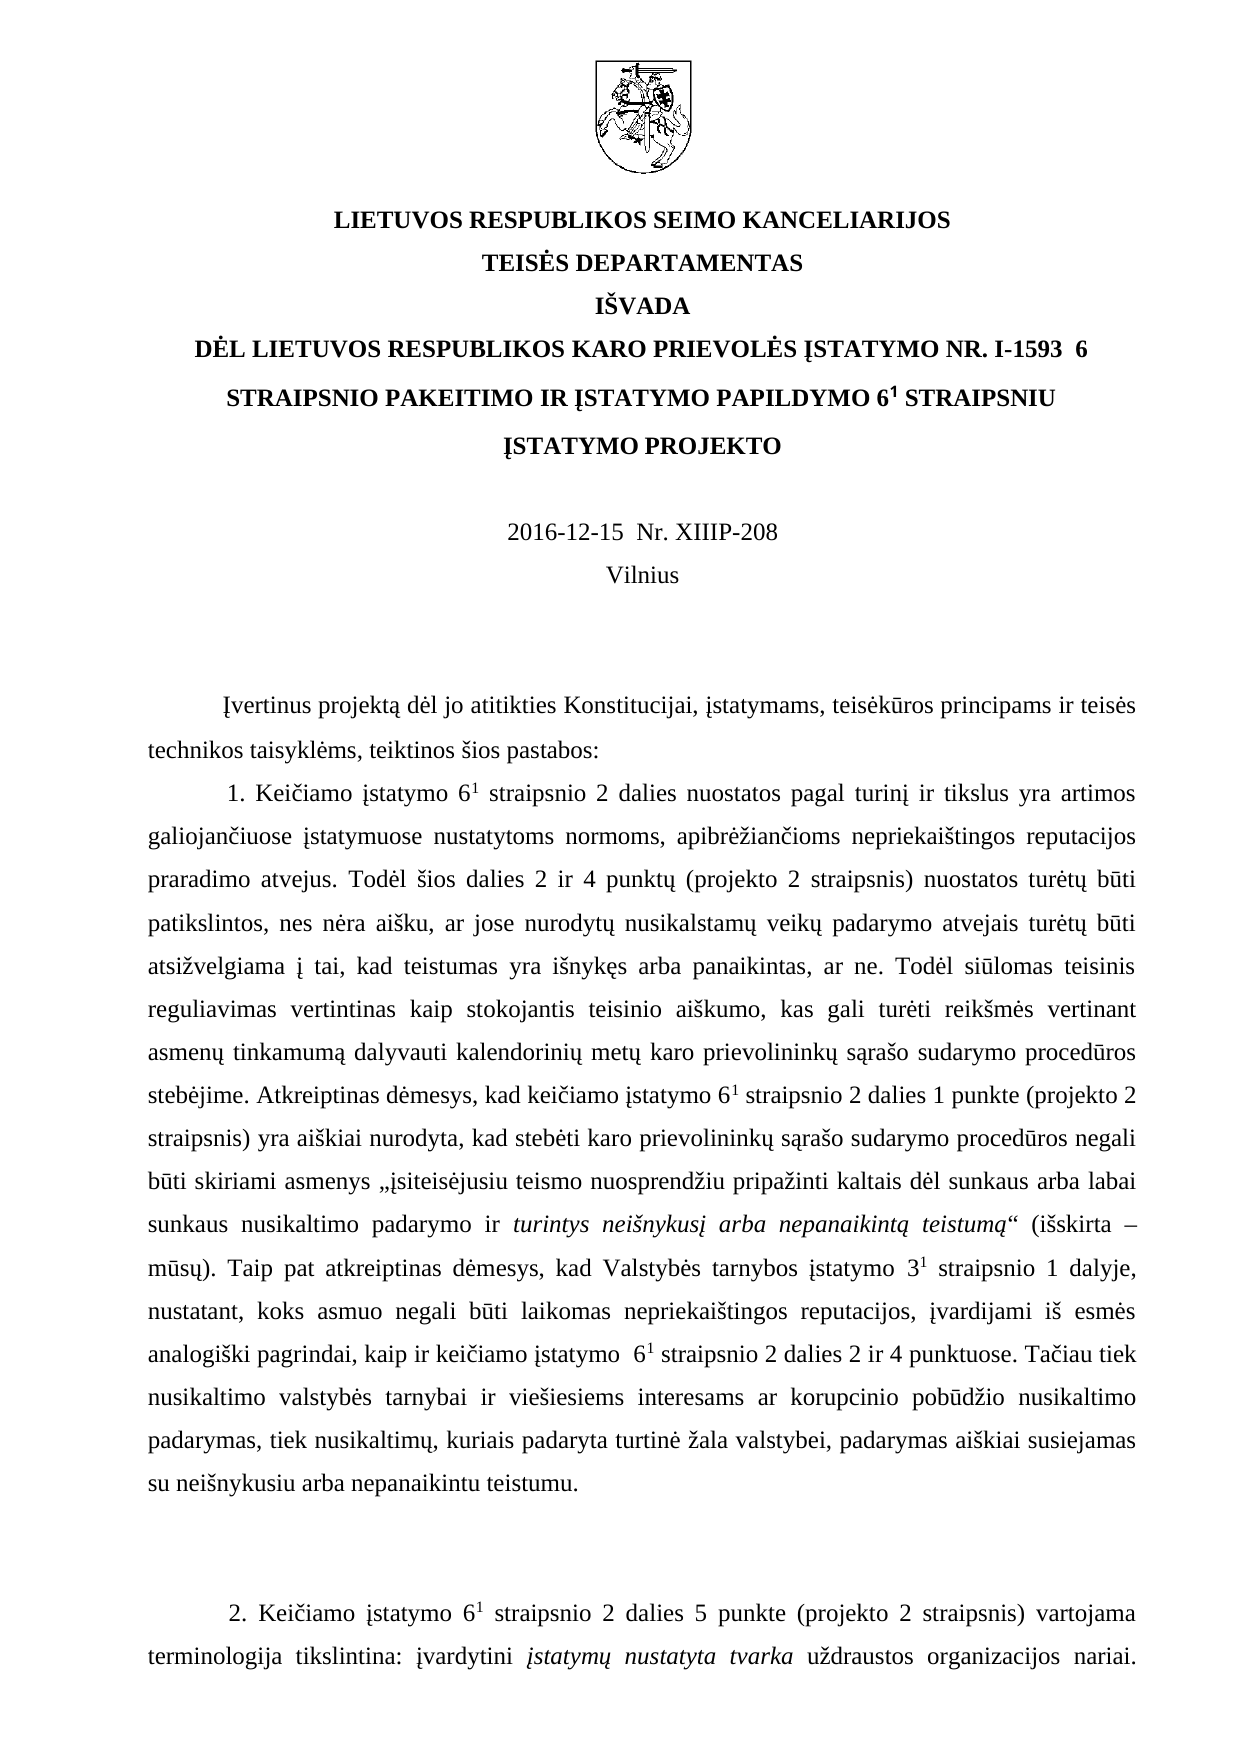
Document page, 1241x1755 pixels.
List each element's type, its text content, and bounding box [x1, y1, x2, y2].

text Įvertinus projektą dėl jo atitikties Konstitucijai, įstatymams, teisėkūros principams ir teisės technikos taisyklėms, teiktinos šios pastabos: [148, 690, 1137, 764]
text ĮSTATYMO PROJEKTO [148, 431, 1137, 460]
text IŠVADA [148, 291, 1137, 320]
text 1. Keičiamo įstatymo 61 straipsnio 2 dalies nuostatos pagal turinį ir tikslus yra artimos galiojančiuose įstatymuose nustatytoms normoms, apibrėžiančioms nepriekaištingos reputacijos praradimo atvejus. Todėl šios dalies 2 ir 4 punktų (projekto 2 straipsnis) nuostatos turėtų būti patikslintos, nes nėra aišku, ar jose nurodytų nusikalstamų veikų padarymo atvejais turėtų būti atsižvelgiama į tai, kad teistumas yra išnykęs arba panaikintas, ar ne. Todėl siūlomas teisinis reguliavimas vertintinas kaip stokojantis teisinio aiškumo, kas gali turėti reikšmės vertinant asmenų tinkamumą dalyvauti kalendorinių metų karo prievolininkų sąrašo sudarymo procedūros stebėjime. Atkreiptinas dėmesys, kad keičiamo įstatymo 61 straipsnio 2 dalies 1 punkte (projekto 2 straipsnis) yra aiškiai nurodyta, kad stebėti karo prievolininkų sąrašo sudarymo procedūros negali būti skiriami asmenys „įsiteisėjusiu teismo nuosprendžiu pripažinti kaltais dėl sunkaus arba labai sunkaus nusikaltimo padarymo ir turintys neišnykusį arba nepanaikintą teistumą“ (išskirta – mūsų). Taip pat atkreiptinas dėmesys, kad Valstybės tarnybos įstatymo 31 straipsnio 1 dalyje, nustatant, koks asmuo negali būti laikomas nepriekaištingos reputacijos, įvardijami iš esmės analogiški pagrindai, kaip ir keičiamo įstatymo 61 straipsnio 2 dalies 2 ir 4 punktuose. Tačiau tiek nusikaltimo valstybės tarnybai ir viešiesiems interesams ar korupcinio pobūdžio nusikaltimo padarymas, tiek nusikaltimų, kuriais padaryta turtinė žala valstybei, padarymas aiškiai susiejamas su neišnykusiu arba nepanaikintu teistumu. [148, 778, 1137, 1497]
text 2. Keičiamo įstatymo 61 straipsnio 2 dalies 5 punkte (projekto 2 straipsnis) vartojama terminologija tikslintina: įvardytini įstatymų nustatyta tvarka uždraustos organizacijos nariai. [148, 1598, 1137, 1669]
text DĖL LIETUVOS RESPUBLIKOS KARO PRIEVOLĖS ĮSTATYMO Nr. I-1593 6 straipsnio pakeitimo ir įstatymo papildymo 61 straipsniu [148, 334, 1134, 414]
text Vilnius [148, 561, 1137, 589]
text 2016-12-15 Nr. XIIIP-208 [148, 517, 1137, 546]
text TEISĖS DEPARTAMENTAS [148, 248, 1137, 277]
text LIETUVOS RESPUBLIKOS SEIMO KANCELIARIJOS [148, 205, 1137, 234]
